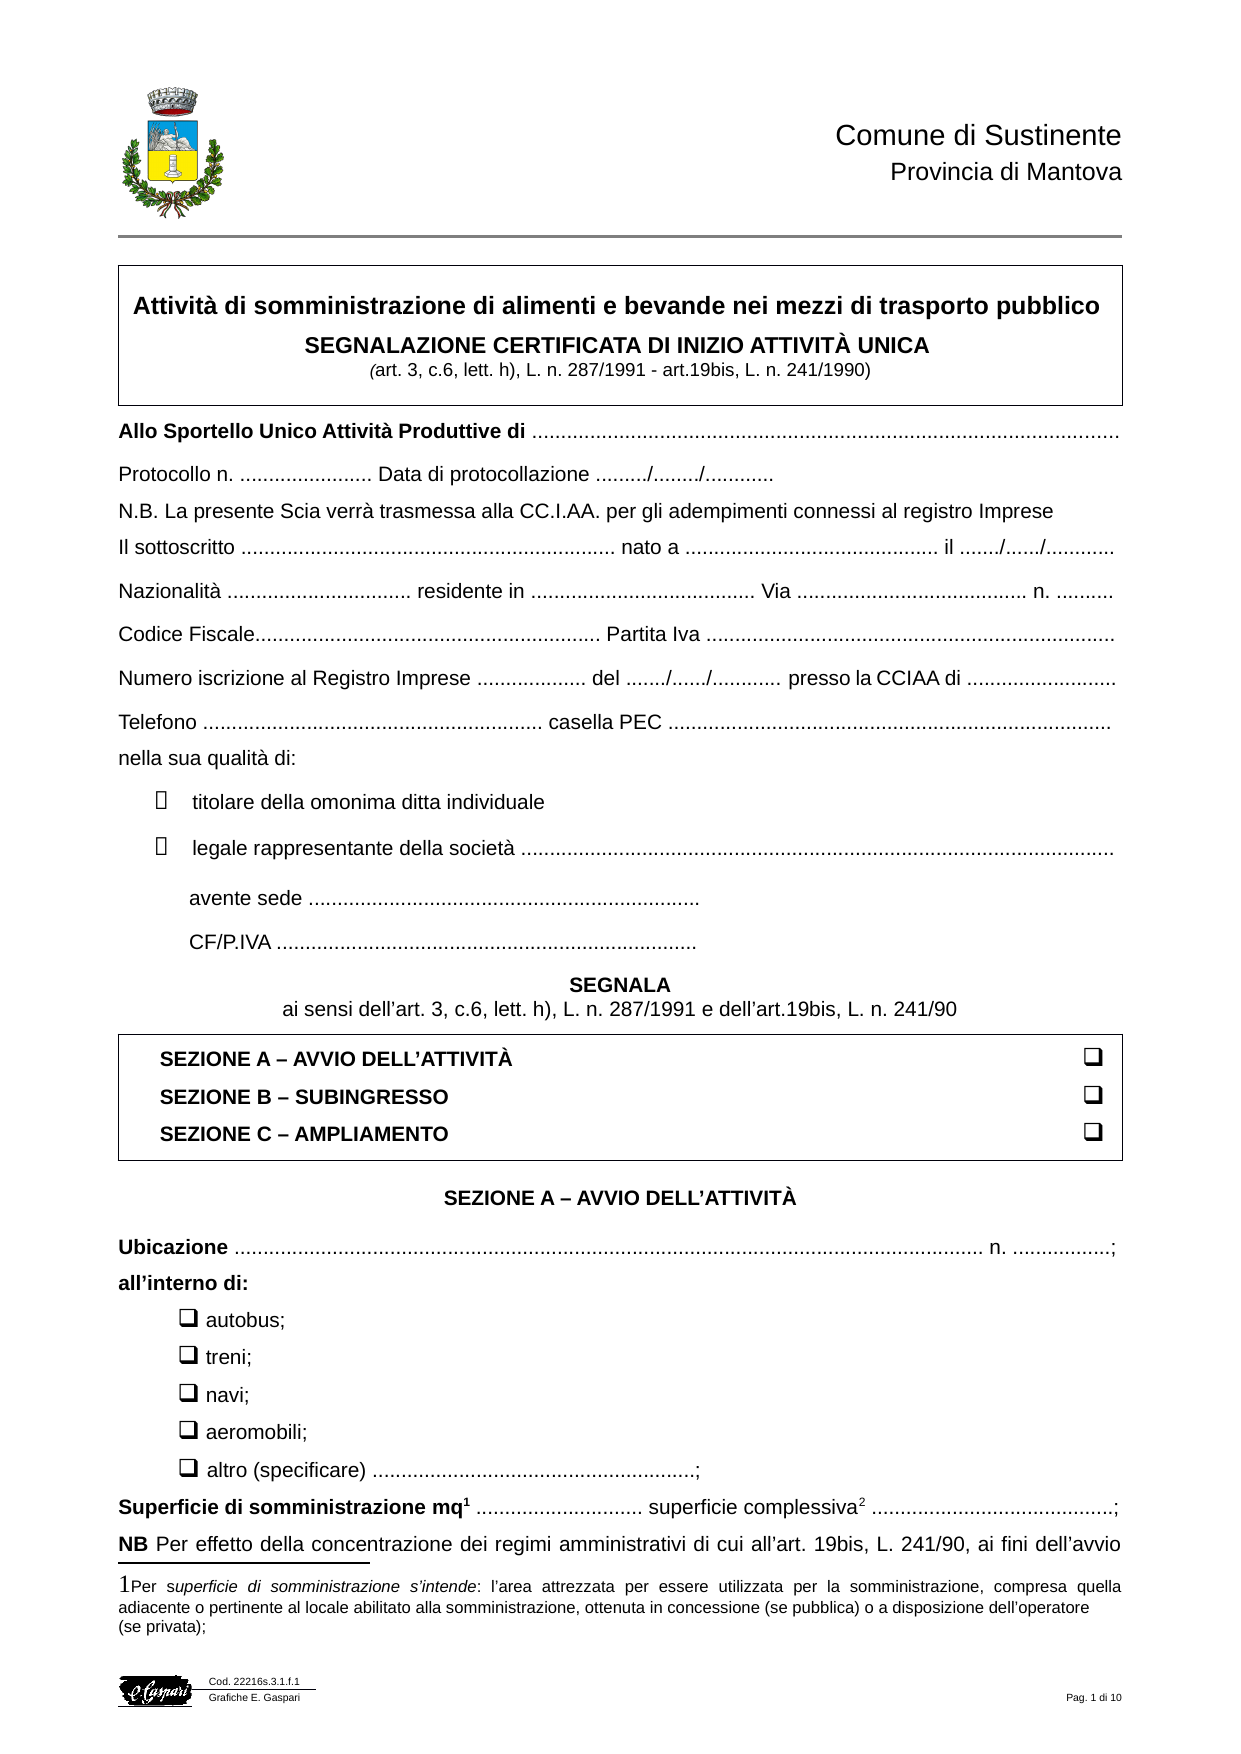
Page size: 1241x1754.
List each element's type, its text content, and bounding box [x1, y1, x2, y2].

picture [122, 152, 224, 157]
text Comune di Sustinente [118, 118, 1122, 152]
text Superficie di somministrazione mq ............................. superficie complessiva ..........................................; [118, 1495, 1122, 1519]
text SEGNALA [118, 973, 1122, 997]
text  legale rappresentante della società ....................................................................................................... [153, 829, 1122, 863]
text Telefono ........................................................... casella PEC ............................................................................. [118, 709, 1122, 733]
text Protocollo n. ....................... Data di protocollazione ........./......../............ [118, 462, 1122, 486]
text Provincia di Mantova [118, 157, 1122, 185]
text  treni; [177, 1345, 1122, 1370]
text N.B. La presente Scia verrà trasmessa alla CC.I.AA. per gli adempimenti connessi al registro Imprese [118, 498, 1122, 522]
text Allo Sportello Unico Attività Produttive di [118, 418, 1122, 442]
text ai sensi dell’art. 3, c.6, lett. h), L. n. 287/1991 e dell’art.19bis, L. n. 241/90 [118, 997, 1122, 1021]
text  navi; [177, 1382, 1122, 1407]
text (se privata); [118, 1617, 1122, 1636]
text Numero iscrizione al Registro Imprese ................... del ......./....../............ presso la CCIAA di .......................... [118, 666, 1122, 690]
text Per superficie di somministrazione s’intende: l’area attrezzata per essere utilizzata per la somministrazione, compresa quella adiacente o pertinente al locale abilitato alla somministrazione, ottenuta in concessione (se pubblica) o a disposizione dell’operatore [118, 1569, 1122, 1617]
text nella sua qualità di: [118, 746, 1122, 770]
table_header Attività di somministrazione di alimenti e bevande nei mezzi di trasporto pubblico SEGNALAZIONE CERTIFICATA DI INIZIO ATTIVITÀ UNICA (art. 3, c.6, lett. h), L. n. 287/1991 - art.19bis, L. n. 241/1990) [119, 266, 1122, 405]
text CF/P.IVA ......................................................................... [189, 929, 1122, 953]
text NB Per effetto della concentrazione dei regimi amministrativi di cui all’art. 19bis, L. 241/90, ai fini dell’avvio [118, 1531, 1122, 1555]
text  autobus; [177, 1307, 1122, 1332]
text all’interno di: [118, 1271, 1122, 1295]
text  titolare della omonima ditta individuale [153, 782, 1122, 817]
table_header SEZIONE A – AVVIO DELL’ATTIVITÀ  SEZIONE B – SUBINGRESSO  SEZIONE C – AMPLIAMENTO  [119, 1035, 1122, 1159]
text  aeromobili; [177, 1420, 1122, 1445]
text Il sottoscritto ................................................................. nato a ............................................ il ......./....../............ [118, 535, 1122, 559]
picture [122, 87, 224, 118]
text avente sede .................................................................... [189, 886, 1122, 910]
picture [122, 185, 224, 219]
text Codice Fiscale............................................................ Partita Iva ....................................................................... [118, 622, 1122, 646]
text SEZIONE A – AVVIO DELL’ATTIVITÀ [118, 1186, 1122, 1209]
text Nazionalità ................................ residente in ....................................... Via ........................................ n. .......... [118, 579, 1122, 603]
text Ubicazione .................................................................................................................................. n. .................; [118, 1234, 1122, 1258]
text  altro (specificare) ........................................................; [177, 1457, 1122, 1482]
picture [118, 1674, 192, 1706]
